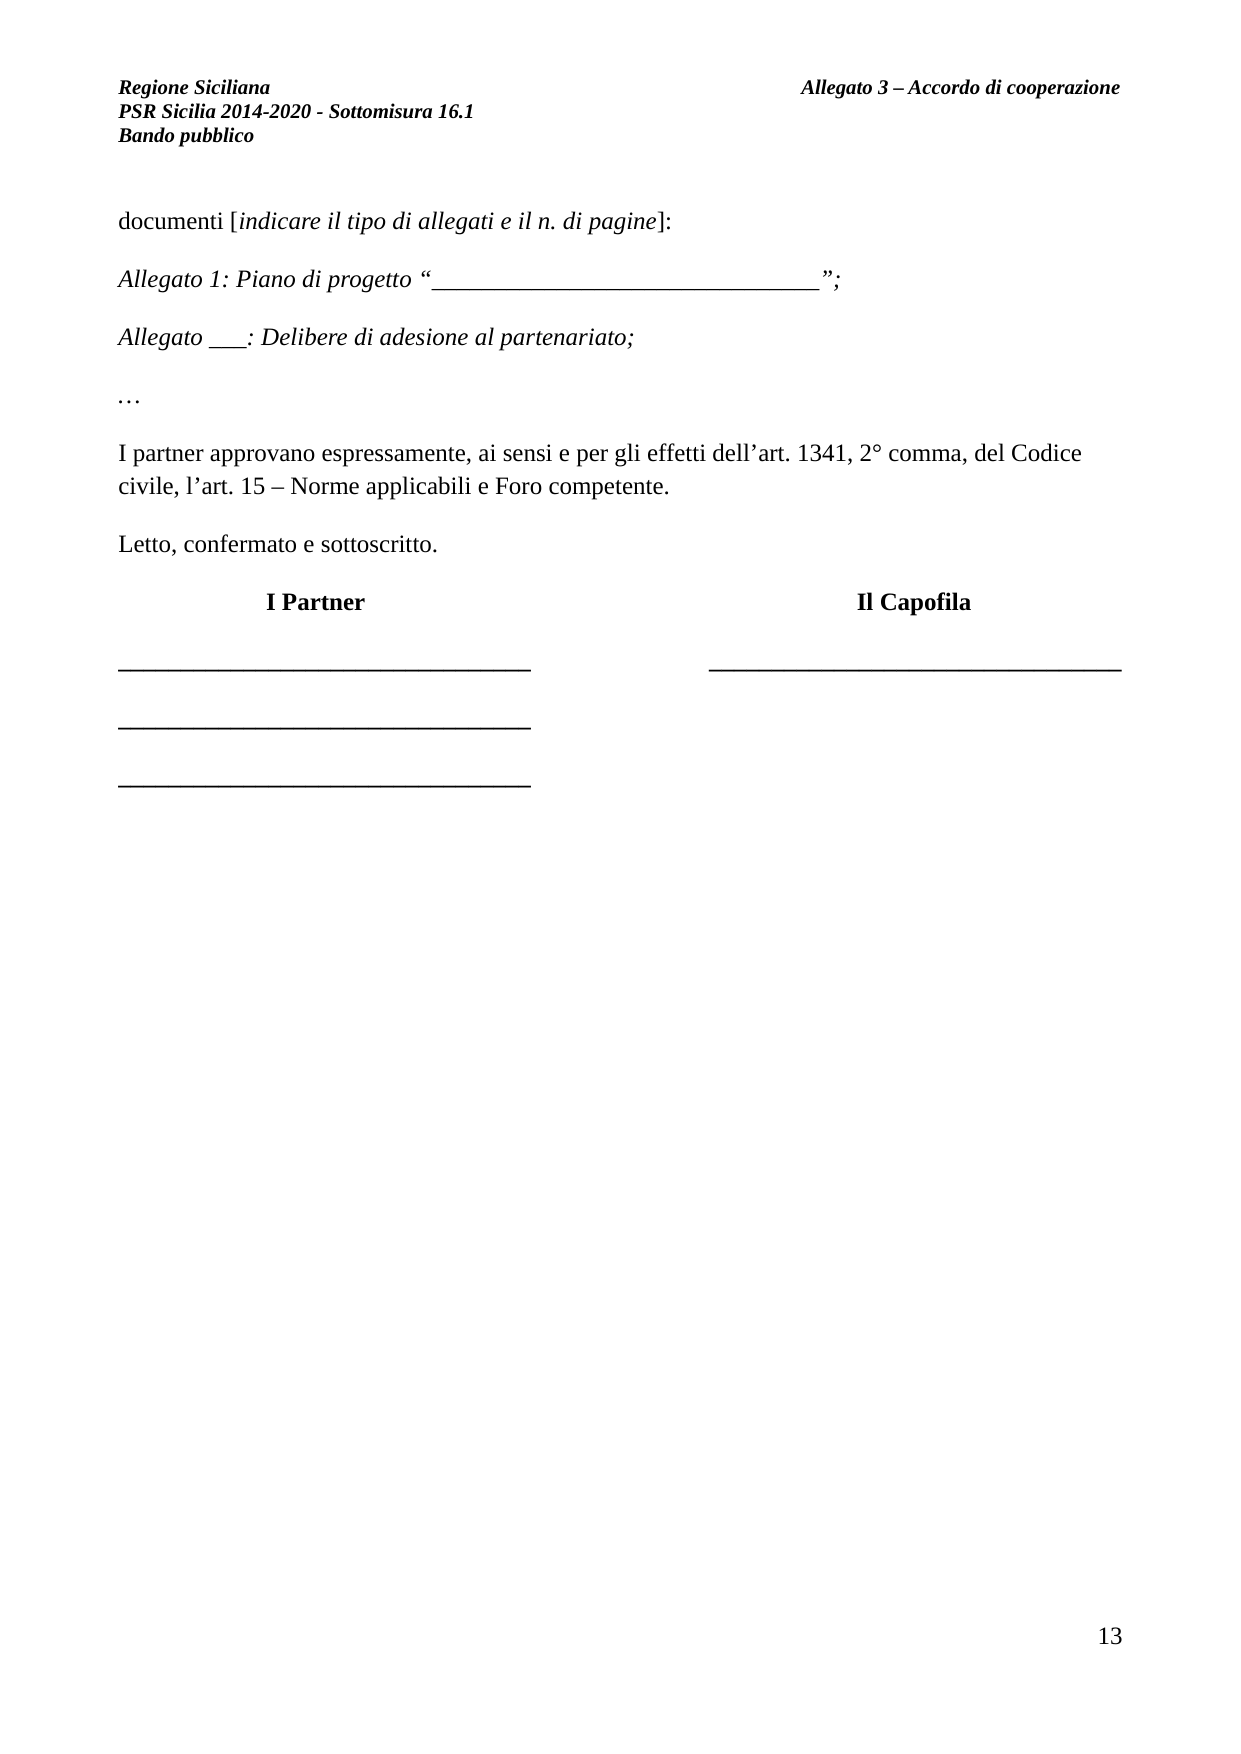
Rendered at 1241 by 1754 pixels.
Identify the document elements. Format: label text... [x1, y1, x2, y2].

text I Partner Il Capofila [118, 587, 1122, 616]
text Letto, confermato e sottoscritto. [118, 529, 1122, 558]
text … [118, 380, 1122, 408]
text _________________________________ _________________________________ [118, 645, 1122, 674]
text I partner approvano espressamente, ai sensi e per gli effetti dell’art. 1341, 2° comma, del Codice civile, l’art. 15 – Norme applicabili e Foro competente. [118, 438, 1122, 499]
text _________________________________ [118, 703, 1122, 732]
text documenti [indicare il tipo di allegati e il n. di pagine]: [118, 206, 1122, 234]
text Allegato ___: Delibere di adesione al partenariato; [118, 322, 1122, 351]
text _________________________________ [118, 761, 1122, 790]
text Allegato 1: Piano di progetto “_______________________________”; [118, 264, 1122, 292]
